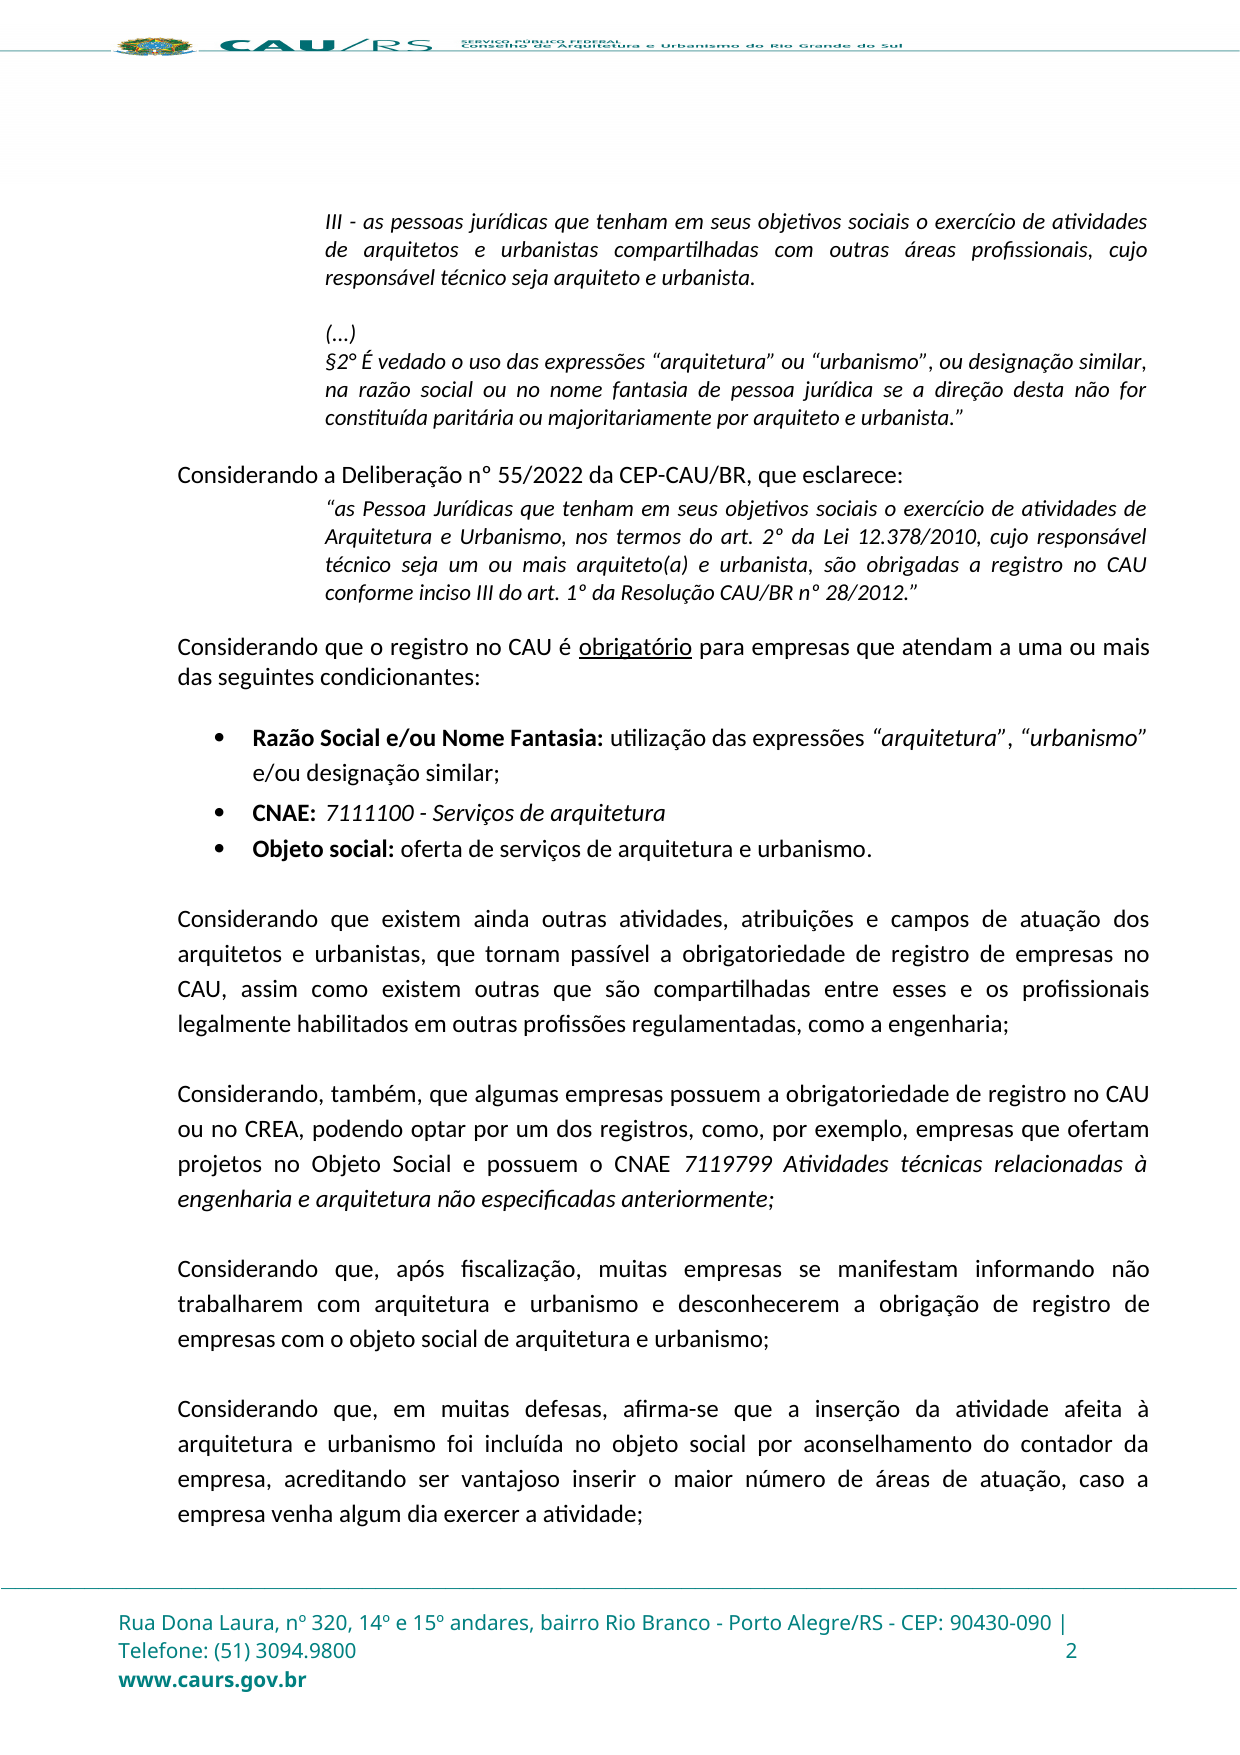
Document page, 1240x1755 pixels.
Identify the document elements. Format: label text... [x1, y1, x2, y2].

list Objeto social: oferta de serviços de arquitetura e urbanismo. [215, 833, 1151, 864]
text III - as pessoas jurídicas que tenham em seus objetivos sociais o exercício de atividades de arquitetos e urbanistas compartilhadas com outras áreas profissionais, cujo responsável técnico seja arquiteto e urbanista. [325, 207, 1151, 291]
text Considerando que, após fiscalização, muitas empresas se manifestam informando não trabalharem com arquitetura e urbanismo e desconhecerem a obrigação de registro de empresas com o objeto social de arquitetura e urbanismo; [177, 1253, 1151, 1354]
text “as Pessoa Jurídicas que tenham em seus objetivos sociais o exercício de atividades de Arquitetura e Urbanismo, nos termos do art. 2º da Lei 12.378/2010, cujo responsável técnico seja um ou mais arquiteto(a) e urbanista, são obrigadas a registro no CAU conforme inciso III do art. 1º da Resolução CAU/BR nº 28/2012.” [325, 494, 1151, 606]
text Considerando, também, que algumas empresas possuem a obrigatoriedade de registro no CAU ou no CREA, podendo optar por um dos registros, como, por exemplo, empresas que ofertam projetos no Objeto Social e possuem o CNAE 7119799 Atividades técnicas relacionadas à engenharia e arquitetura não especificadas anteriormente; [177, 1078, 1151, 1214]
text (...) [325, 319, 1151, 347]
text §2° É vedado o uso das expressões “arquitetura” ou “urbanismo”, ou designação similar, na razão social ou no nome fantasia de pessoa jurídica se a direção desta não for constituída paritária ou majoritariamente por arquiteto e urbanista.” [325, 347, 1151, 431]
text Considerando que existem ainda outras atividades, atribuições e campos de atuação dos arquitetos e urbanistas, que tornam passível a obrigatoriedade de registro de empresas no CAU, assim como existem outras que são compartilhadas entre esses e os profissionais legalmente habilitados em outras profissões regulamentadas, como a engenharia; [177, 903, 1151, 1039]
list Razão Social e/ou Nome Fantasia: utilização das expressões “arquitetura”, “urbanismo” e/ou designação similar; [215, 723, 1151, 788]
text Considerando que, em muitas defesas, afirma-se que a inserção da atividade afeita à arquitetura e urbanismo foi incluída no objeto social por aconselhamento do contador da empresa, acreditando ser vantajoso inserir o maior número de áreas de atuação, caso a empresa venha algum dia exercer a atividade; [177, 1393, 1151, 1529]
text Considerando que o registro no CAU é obrigatório para empresas que atendam a uma ou mais das seguintes condicionantes: [177, 631, 1151, 692]
text Considerando a Deliberação nº 55/2022 da CEP-CAU/BR, que esclarece: [177, 459, 1151, 489]
list CNAE: 7111100 - Serviços de arquitetura [215, 793, 1151, 828]
